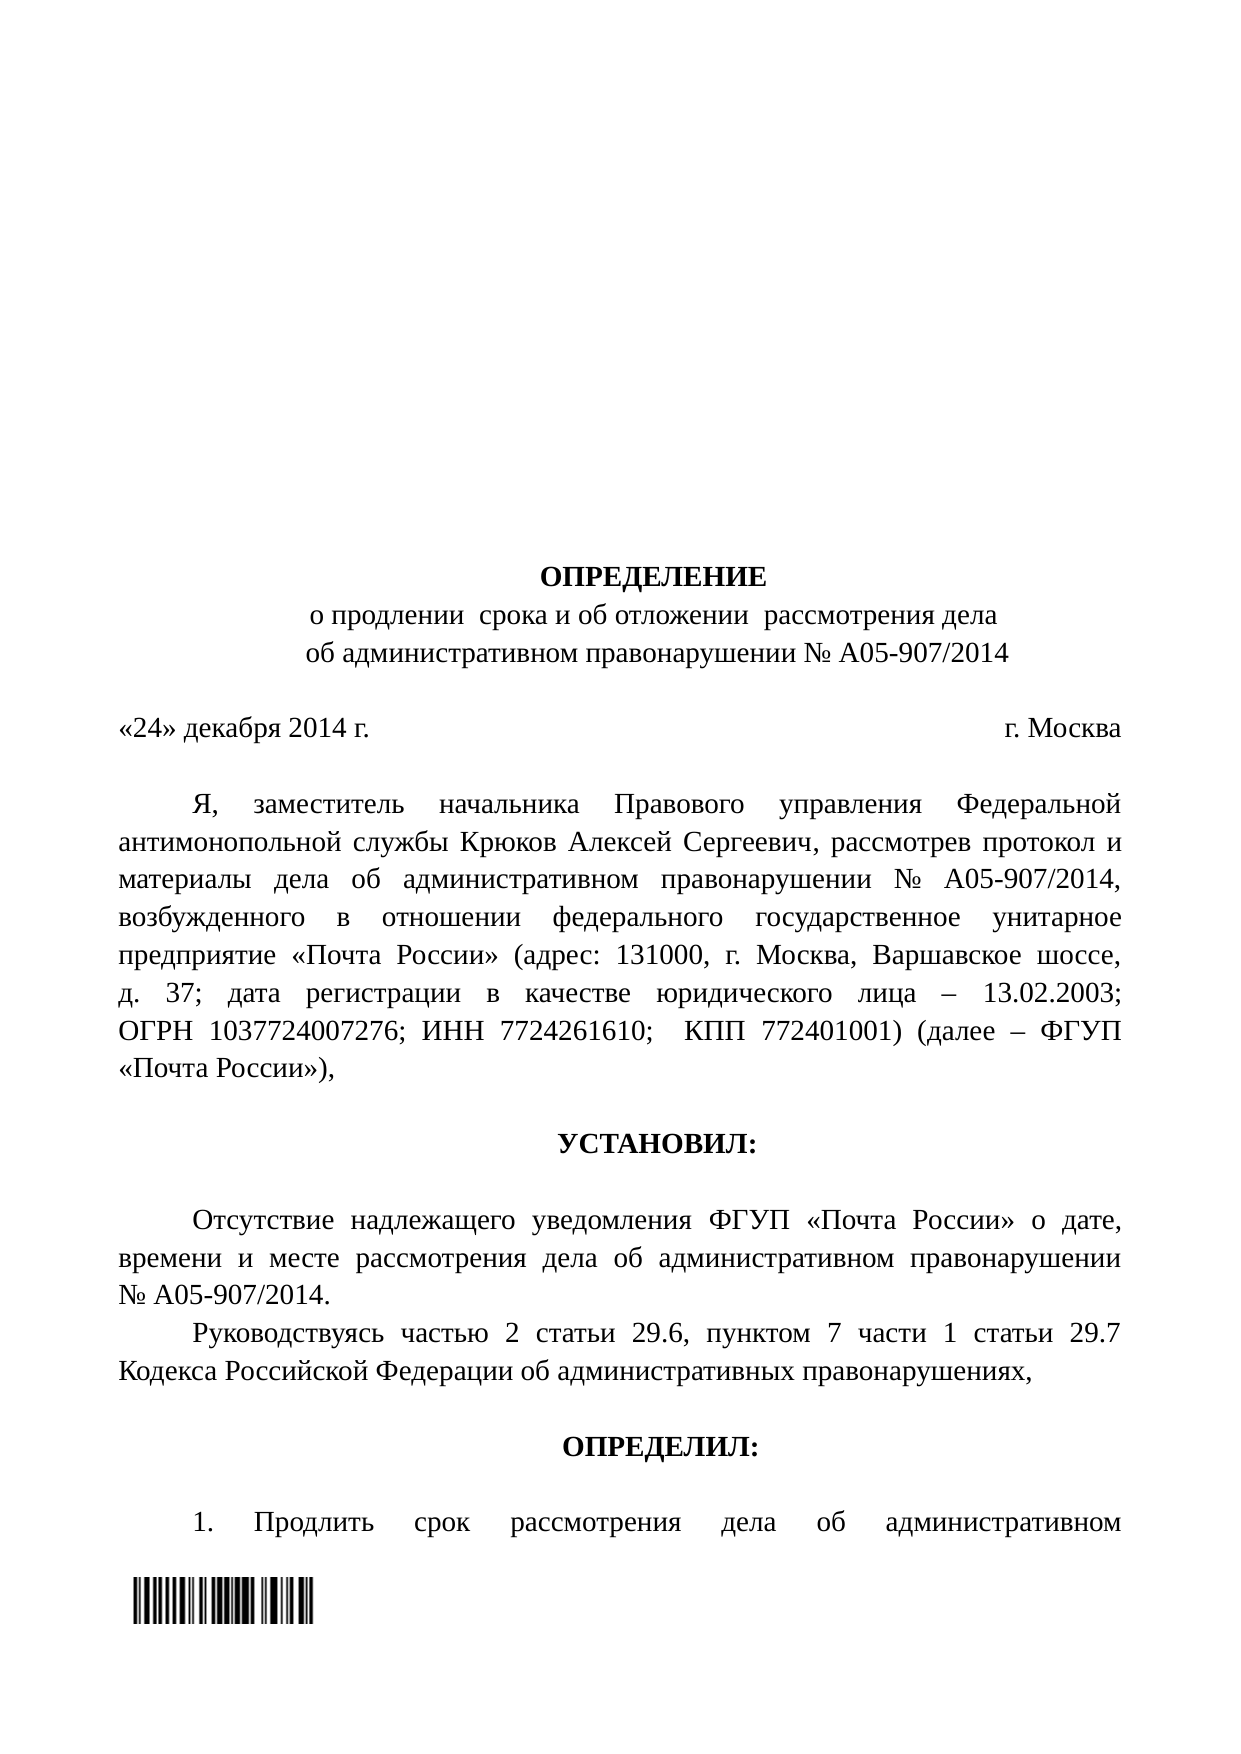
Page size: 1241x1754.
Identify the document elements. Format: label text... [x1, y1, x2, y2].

text УСТАНОВИЛ: [118, 1122, 1122, 1160]
text ОПРЕДЕЛИЛ: [118, 1424, 1122, 1462]
text об административном правонарушении № А05-907/2014 [118, 630, 1122, 668]
picture [118, 1577, 331, 1624]
text ОПРЕДЕЛЕНИЕ [118, 555, 1122, 593]
text Я, заместитель начальника Правового управления Федеральной антимонопольной службы Крюков Алексей Сергеевич, рассмотрев протокол и материалы дела об административном правонарушении № А05-907/2014, возбужденного в отношении федерального государственное унитарное предприятие «Почта России» (адрес: 131000, г. Москва, Варшавское шоссе, д. 37; дата регистрации в качестве юридического лица – 13.02.2003; ОГРН 1037724007276; ИНН 7724261610; КПП 772401001) (далее – ФГУП «Почта России»), [118, 782, 1122, 1084]
text Отсутствие надлежащего уведомления ФГУП «Почта России» о дате, времени и месте рассмотрения дела об административном правонарушении № А05-907/2014. [118, 1198, 1122, 1311]
text «24» декабря 2014 г. г. Москва [118, 706, 1122, 744]
text о продлении срока и об отложении рассмотрения дела [118, 593, 1122, 630]
text 1. Продлить срок рассмотрения дела об административном [118, 1500, 1122, 1538]
text Руководствуясь частью 2 статьи 29.6, пунктом 7 части 1 статьи 29.7 Кодекса Российской Федерации об административных правонарушениях, [118, 1311, 1122, 1387]
